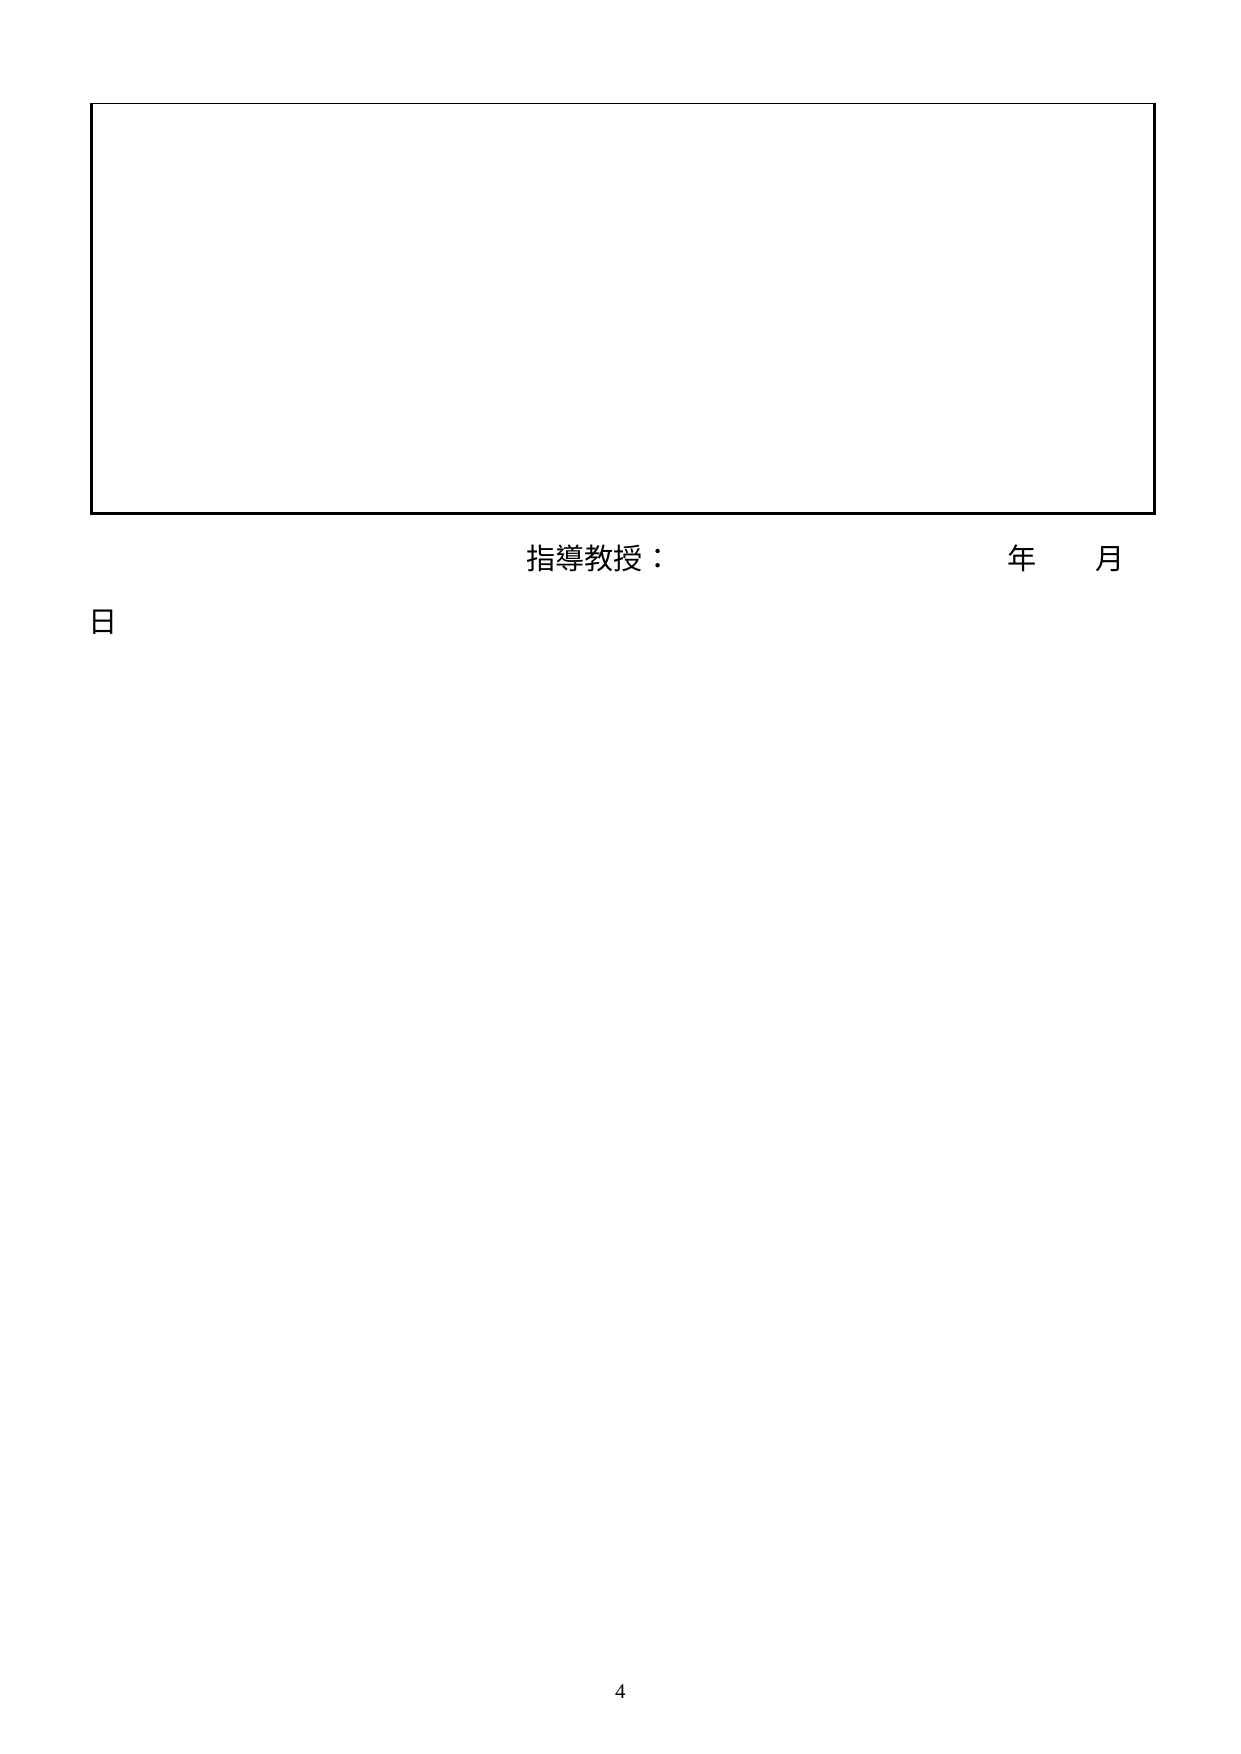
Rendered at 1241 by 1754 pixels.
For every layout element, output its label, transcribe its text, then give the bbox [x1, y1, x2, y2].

table_cell [93, 104, 1153, 512]
text 指導教授： 年 月 日 [89, 515, 1152, 640]
